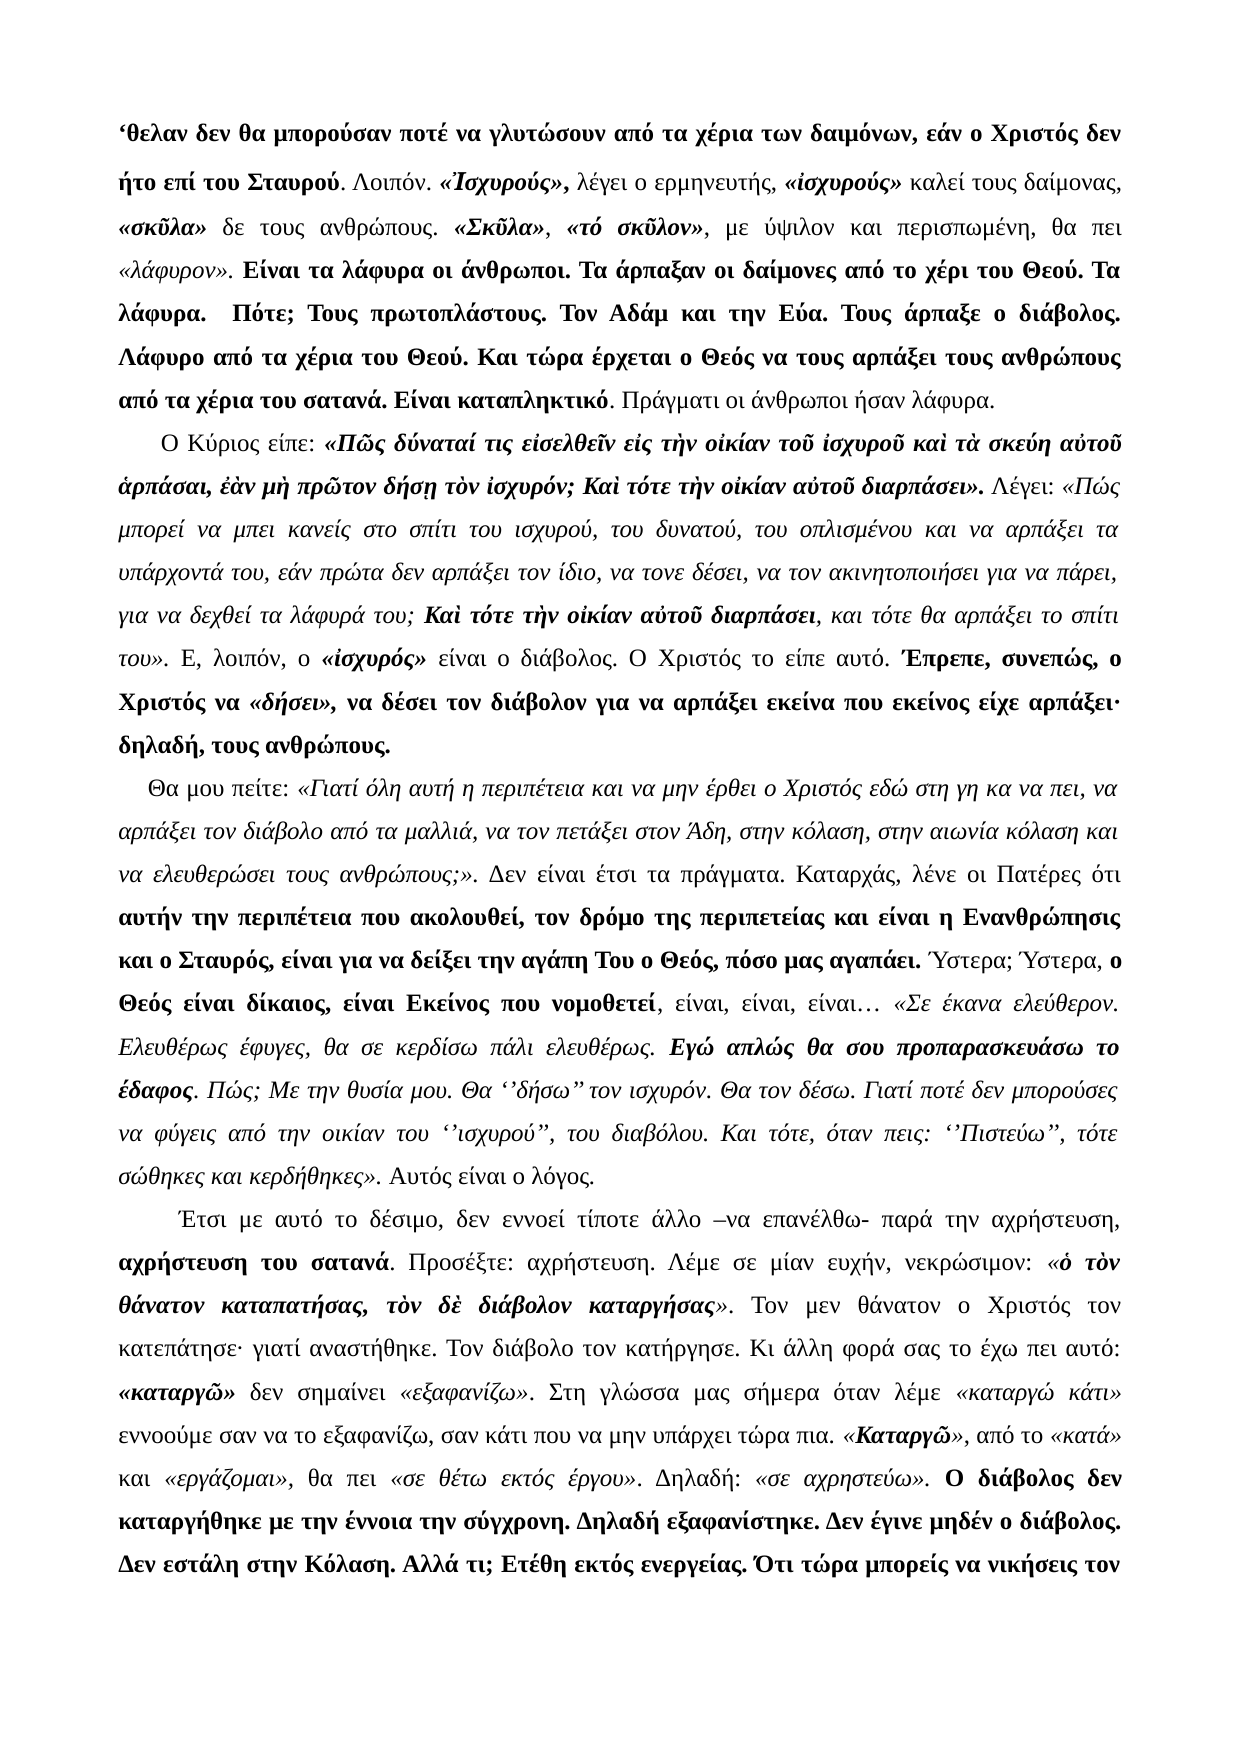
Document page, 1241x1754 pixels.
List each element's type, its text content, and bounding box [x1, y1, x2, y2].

text Ο Κύριος είπε: «Πῶς δύναταί τις εἰσελθεῖν εἰς τὴν οἰκίαν τοῦ ἰσχυροῦ καὶ τὰ σκεύη αὐτοῦ ἁρπάσαι, ἐὰν μὴ πρῶτον δήσῃ τὸν ἰσχυρόν; Καὶ τότε τὴν οἰκίαν αὐτοῦ διαρπάσει». Λέγει: «Πώς μπορεί να μπει κανείς στο σπίτι του ισχυρού, του δυνατού, του οπλισμένου και να αρπάξει τα υπάρχοντά του, εάν πρώτα δεν αρπάξει τον ίδιο, να τονε δέσει, να τον ακινητοποιήσει για να πάρει, για να δεχθεί τα λάφυρά του; Καὶ τότε τὴν οἰκίαν αὐτοῦ διαρπάσει, και τότε θα αρπάξει το σπίτι του». Ε, λοιπόν, ο «ἰσχυρός» είναι ο διάβολος. Ο Χριστός το είπε αυτό. Έπρεπε, συνεπώς, ο Χριστός να «δήσει», να δέσει τον διάβολον για να αρπάξει εκείνα που εκείνος είχε αρπάξει· δηλαδή, τους ανθρώπους. [118, 428, 1122, 758]
text ‘θελαν δεν θα μπορούσαν ποτέ να γλυτώσουν από τα χέρια των δαιμόνων, εάν ο Χριστός δεν ήτο επί του Σταυρού. Λοιπόν. «Ἰσχυρούς», λέγει ο ερμηνευτής, «ἰσχυρούς» καλεί τους δαίμονας, «σκῦλα» δε τους ανθρώπους. «Σκῦλα», «τό σκῦλον», με ύψιλον και περισπωμένη, θα πει «λάφυρον». Είναι τα λάφυρα οι άνθρωποι. Τα άρπαξαν οι δαίμονες από το χέρι του Θεού. Τα λάφυρα. Πότε; Τους πρωτοπλάστους. Τον Αδάμ και την Εύα. Τους άρπαξε ο διάβολος. Λάφυρο από τα χέρια του Θεού. Και τώρα έρχεται ο Θεός να τους αρπάξει τους ανθρώπους από τα χέρια του σατανά. Είναι καταπληκτικό. Πράγματι οι άνθρωποι ήσαν λάφυρα. [118, 118, 1122, 413]
text Θα μου πείτε: «Γιατί όλη αυτή η περιπέτεια και να μην έρθει ο Χριστός εδώ στη γη κα να πει, να αρπάξει τον διάβολο από τα μαλλιά, να τον πετάξει στον Άδη, στην κόλαση, στην αιωνία κόλαση και να ελευθερώσει τους ανθρώπους;». Δεν είναι έτσι τα πράγματα. Καταρχάς, λένε οι Πατέρες ότι αυτήν την περιπέτεια που ακολουθεί, τον δρόμο της περιπετείας και είναι η Ενανθρώπησις και ο Σταυρός, είναι για να δείξει την αγάπη Του ο Θεός, πόσο μας αγαπάει. Ύστερα; Ύστερα, ο Θεός είναι δίκαιος, είναι Εκείνος που νομοθετεί, είναι, είναι, είναι… «Σε έκανα ελεύθερον. Ελευθέρως έφυγες, θα σε κερδίσω πάλι ελευθέρως. Εγώ απλώς θα σου προπαρασκευάσω το έδαφος. Πώς; Με την θυσία μου. Θα ‘’δήσω’’ τον ισχυρόν. Θα τον δέσω. Γιατί ποτέ δεν μπορούσες να φύγεις από την οικίαν του ‘’ισχυρού’’, του διαβόλου. Και τότε, όταν πεις: ‘’Πιστεύω’’, τότε σώθηκες και κερδήθηκες». Αυτός είναι ο λόγος. [118, 773, 1122, 1190]
text Έτσι με αυτό το δέσιμο, δεν εννοεί τίποτε άλλο –να επανέλθω- παρά την αχρήστευση, αχρήστευση του σατανά. Προσέξτε: αχρήστευση. Λέμε σε μίαν ευχήν, νεκρώσιμον: «ὁ τὸν θάνατον καταπατήσας, τὸν δὲ διάβολον καταργήσας». Τον μεν θάνατον ο Χριστός τον κατεπάτησε· γιατί αναστήθηκε. Τον διάβολο τον κατήργησε. Κι άλλη φορά σας το έχω πει αυτό: «καταργῶ» δεν σημαίνει «εξαφανίζω». Στη γλώσσα μας σήμερα όταν λέμε «καταργώ κάτι» εννοούμε σαν να το εξαφανίζω, σαν κάτι που να μην υπάρχει τώρα πια. «Καταργῶ», από το «κατά» και «εργάζομαι», θα πει «σε θέτω εκτός έργου». Δηλαδή: «σε αχρηστεύω». Ο διάβολος δεν καταργήθηκε με την έννοια την σύγχρονη. Δηλαδή εξαφανίστηκε. Δεν έγινε μηδέν ο διάβολος. Δεν εστάλη στην Κόλαση. Αλλά τι; Ετέθη εκτός ενεργείας. Ότι τώρα μπορείς να νικήσεις τον [118, 1204, 1122, 1578]
